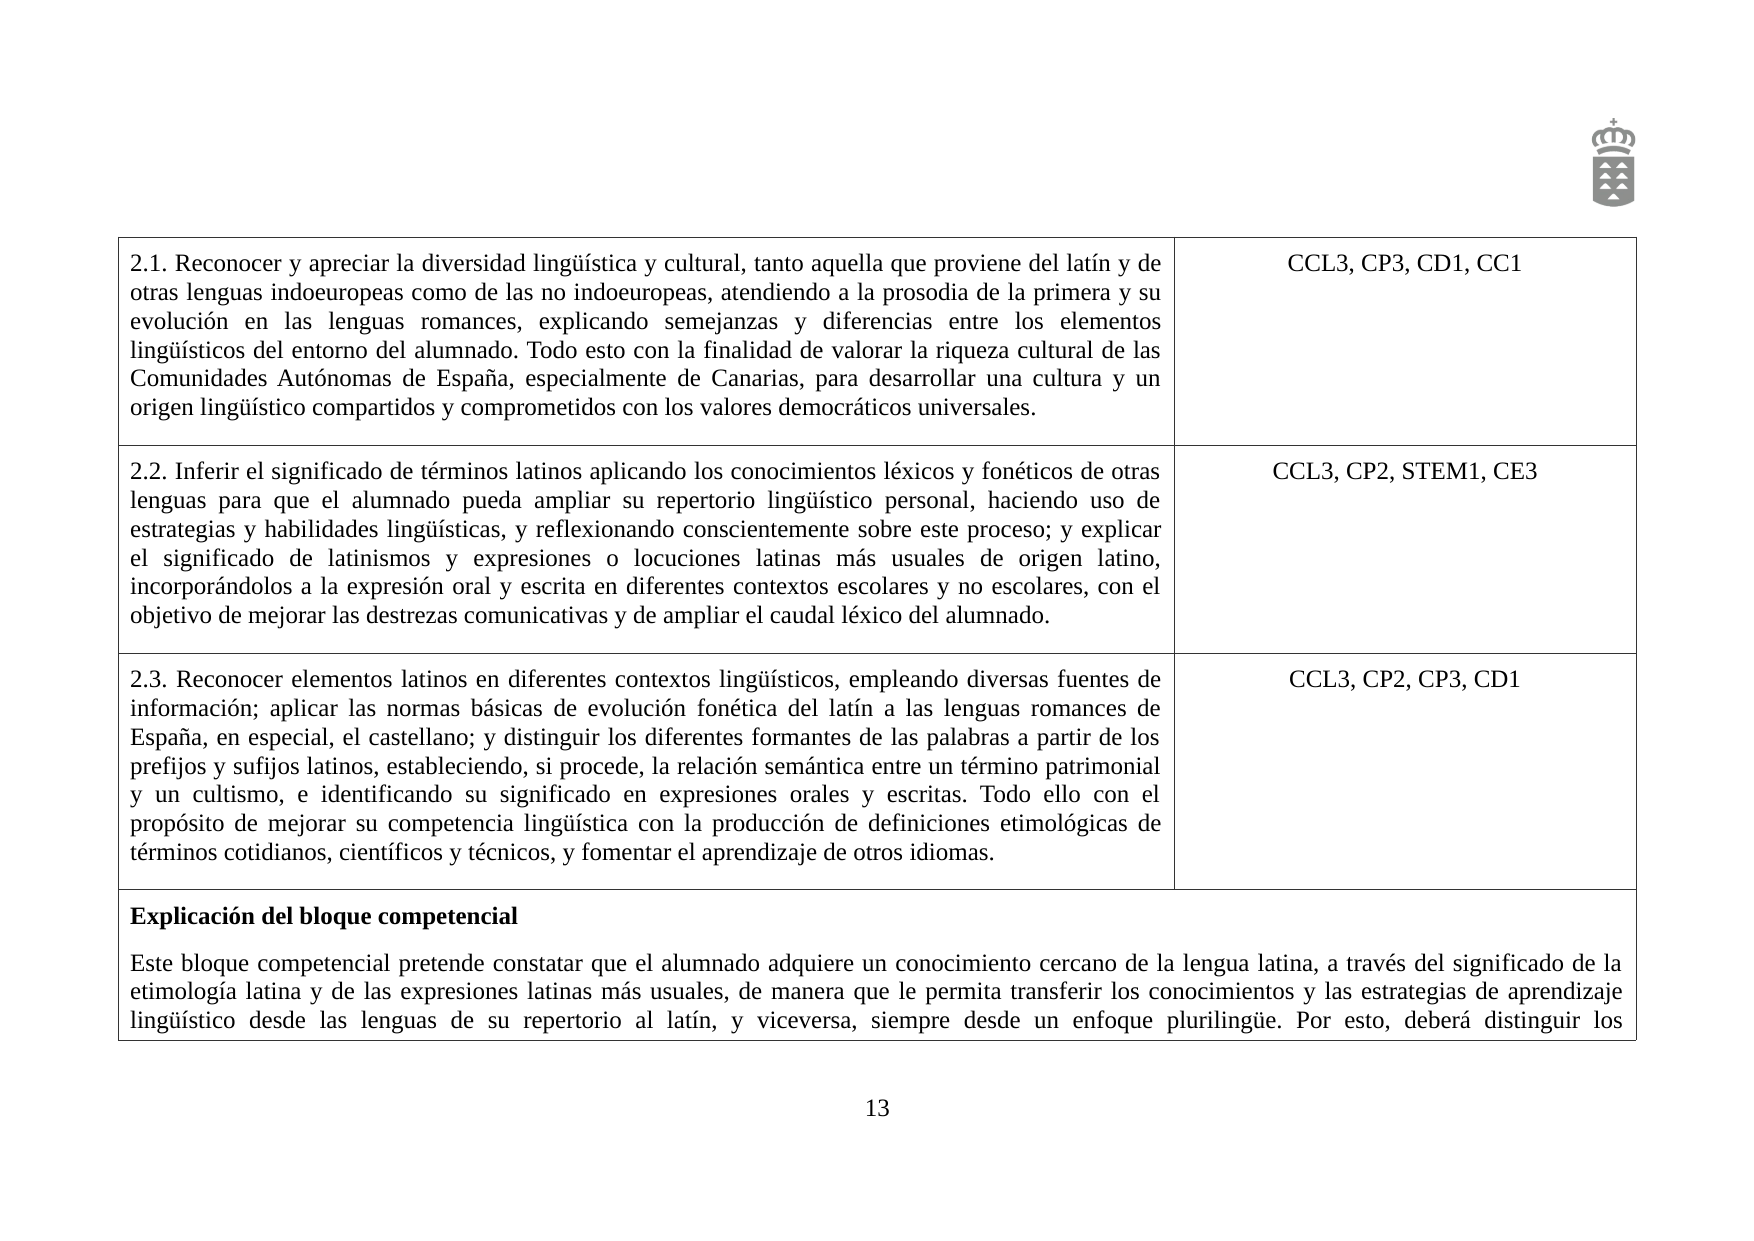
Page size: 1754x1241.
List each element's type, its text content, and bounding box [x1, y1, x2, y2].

table_cell CCL3, CP3, CD1, CC1 [1175, 238, 1636, 444]
table_cell 2.3. Reconocer elementos latinos en diferentes contextos lingüísticos, empleando diversas fuentes de información; aplicar las normas básicas de evolución fonética del latín a las lenguas romances de España, en especial, el castellano; y distinguir los diferentes formantes de las palabras a partir de los prefijos y sufijos latinos, estableciendo, si procede, la relación semántica entre un término patrimonial y un cultismo, e identificando su significado en expresiones orales y escritas. Todo ello con el propósito de mejorar su competencia lingüística con la producción de definiciones etimológicas de términos cotidianos, científicos y técnicos, y fomentar el aprendizaje de otros idiomas. [119, 654, 1174, 889]
table_cell CCL3, CP2, CP3, CD1 [1175, 654, 1636, 889]
table_cell Explicación del bloque competencial Este bloque competencial pretende constatar que el alumnado adquiere un conocimiento cercano de la lengua latina, a través del significado de la etimología latina y de las expresiones latinas más usuales, de manera que le permita transferir los conocimientos y las estrategias de aprendizaje lingüístico desde las lenguas de su repertorio al latín, y viceversa, siempre desde un enfoque plurilingüe. Por esto, deberá distinguir los [119, 890, 1636, 1040]
table_cell 2.1. Reconocer y apreciar la diversidad lingüística y cultural, tanto aquella que proviene del latín y de otras lenguas indoeuropeas como de las no indoeuropeas, atendiendo a la prosodia de la primera y su evolución en las lenguas romances, explicando semejanzas y diferencias entre los elementos lingüísticos del entorno del alumnado. Todo esto con la finalidad de valorar la riqueza cultural de las Comunidades Autónomas de España, especialmente de Canarias, para desarrollar una cultura y un origen lingüístico compartidos y comprometidos con los valores democráticos universales. [119, 238, 1174, 444]
picture [1591, 118, 1636, 207]
table_cell CCL3, CP2, STEM1, CE3 [1175, 446, 1636, 653]
table_cell 2.2. Inferir el significado de términos latinos aplicando los conocimientos léxicos y fonéticos de otras lenguas para que el alumnado pueda ampliar su repertorio lingüístico personal, haciendo uso de estrategias y habilidades lingüísticas, y reflexionando conscientemente sobre este proceso; y explicar el significado de latinismos y expresiones o locuciones latinas más usuales de origen latino, incorporándolos a la expresión oral y escrita en diferentes contextos escolares y no escolares, con el objetivo de mejorar las destrezas comunicativas y de ampliar el caudal léxico del alumnado. [119, 446, 1174, 653]
